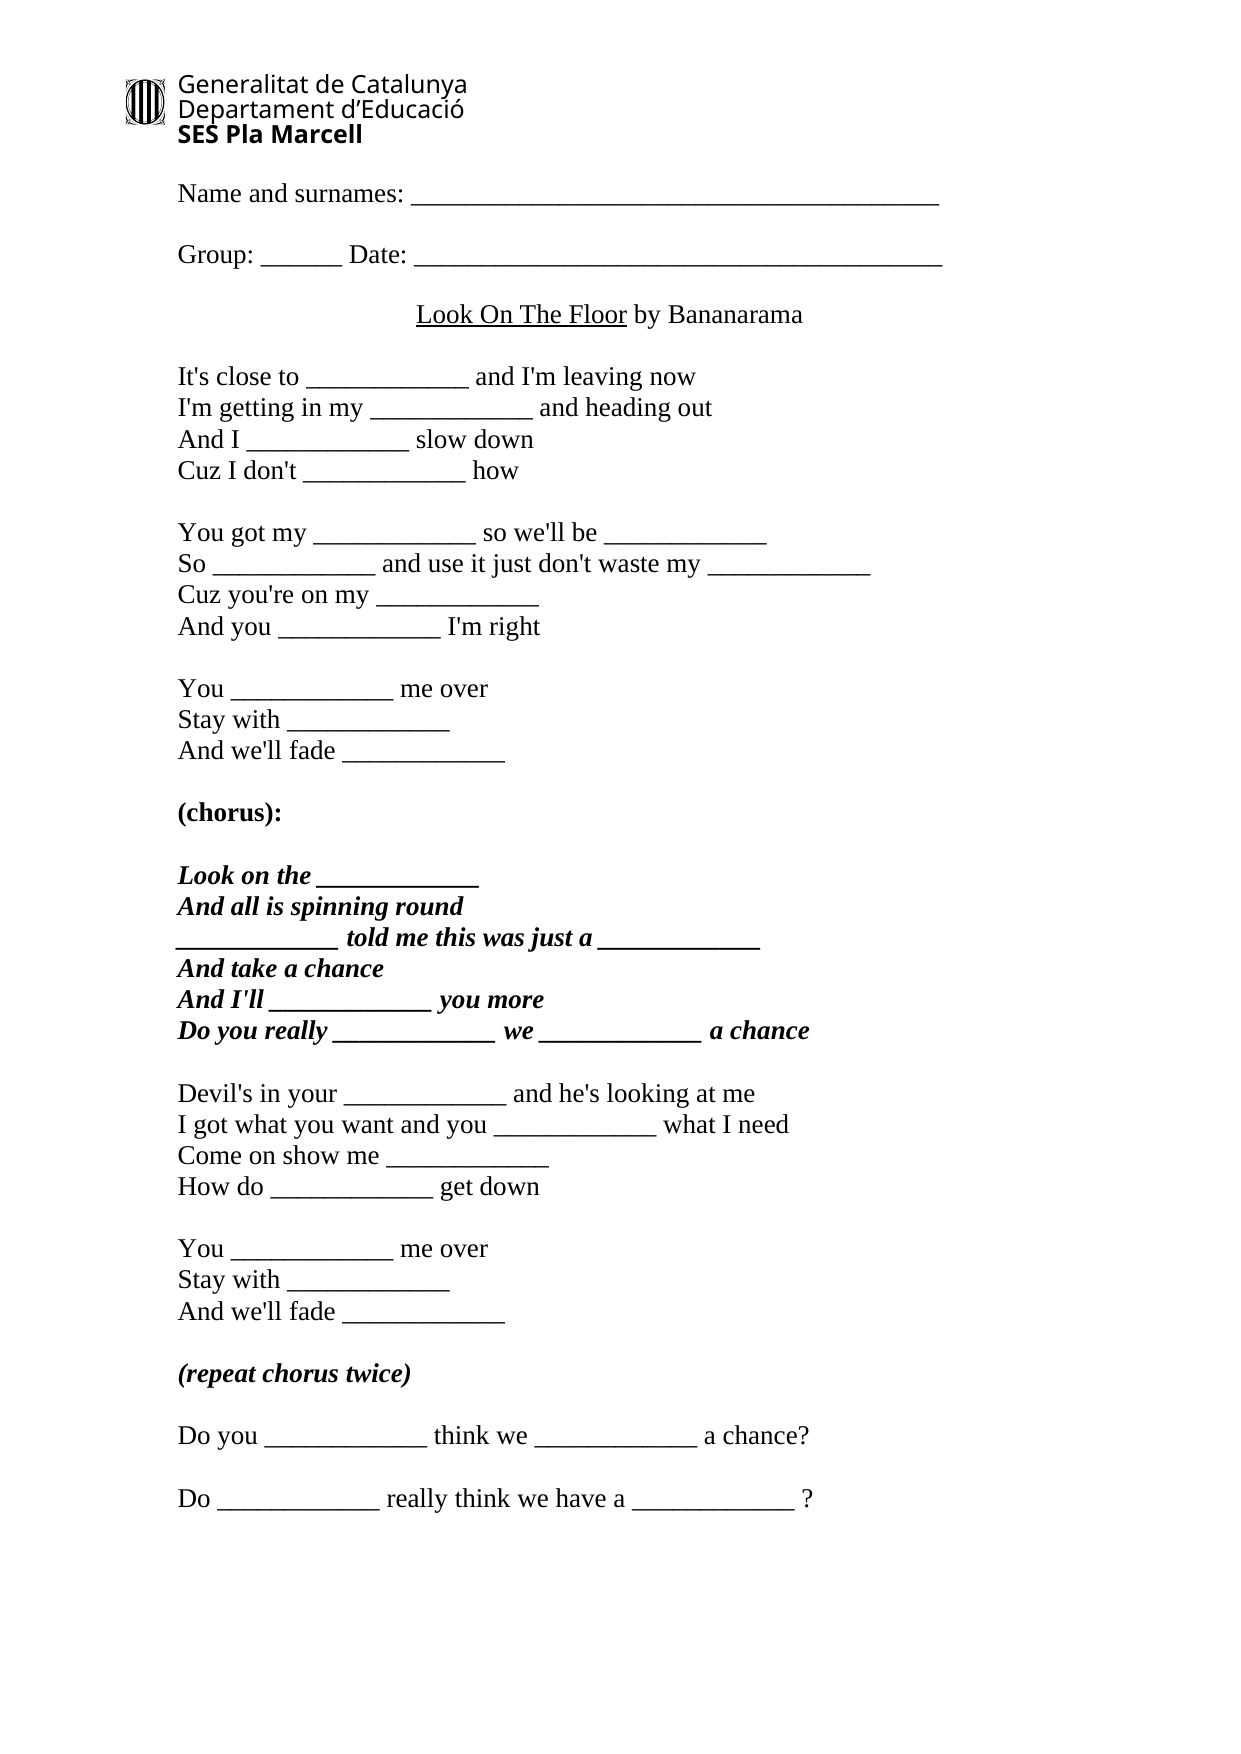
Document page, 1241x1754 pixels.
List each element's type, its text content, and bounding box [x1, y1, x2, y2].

text Name and surnames: _______________________________________ [177, 177, 1063, 209]
text Group: ______ Date: _______________________________________ [177, 238, 1063, 269]
picture [125, 79, 165, 125]
table_header Look On The Floor by Bananarama It's close to ____________ and I'm leaving now I'm getting in my ____________ and heading out And I ____________ slow down Cuz I don't ____________ how You got my ____________ so we'll be ____________ So ____________ and use it just don't waste my ____________ Cuz you're on my ____________ And you ____________ I'm right You ____________ me over Stay with ____________ And we'll fade ____________ (chorus): Look on the ____________ And all is spinning round ____________ told me this was just a ____________ And take a chance And I'll ____________ you more Do you really ____________ we ____________ a chance Devil's in your ____________ and he's looking at me I got what you want and you ____________ what I need Come on show me ____________ How do ____________ get down You ____________ me over Stay with ____________ And we'll fade ____________ (repeat chorus twice) Do you ____________ think we ____________ a chance? Do ____________ really think we have a ____________ ? [177, 298, 1240, 1513]
